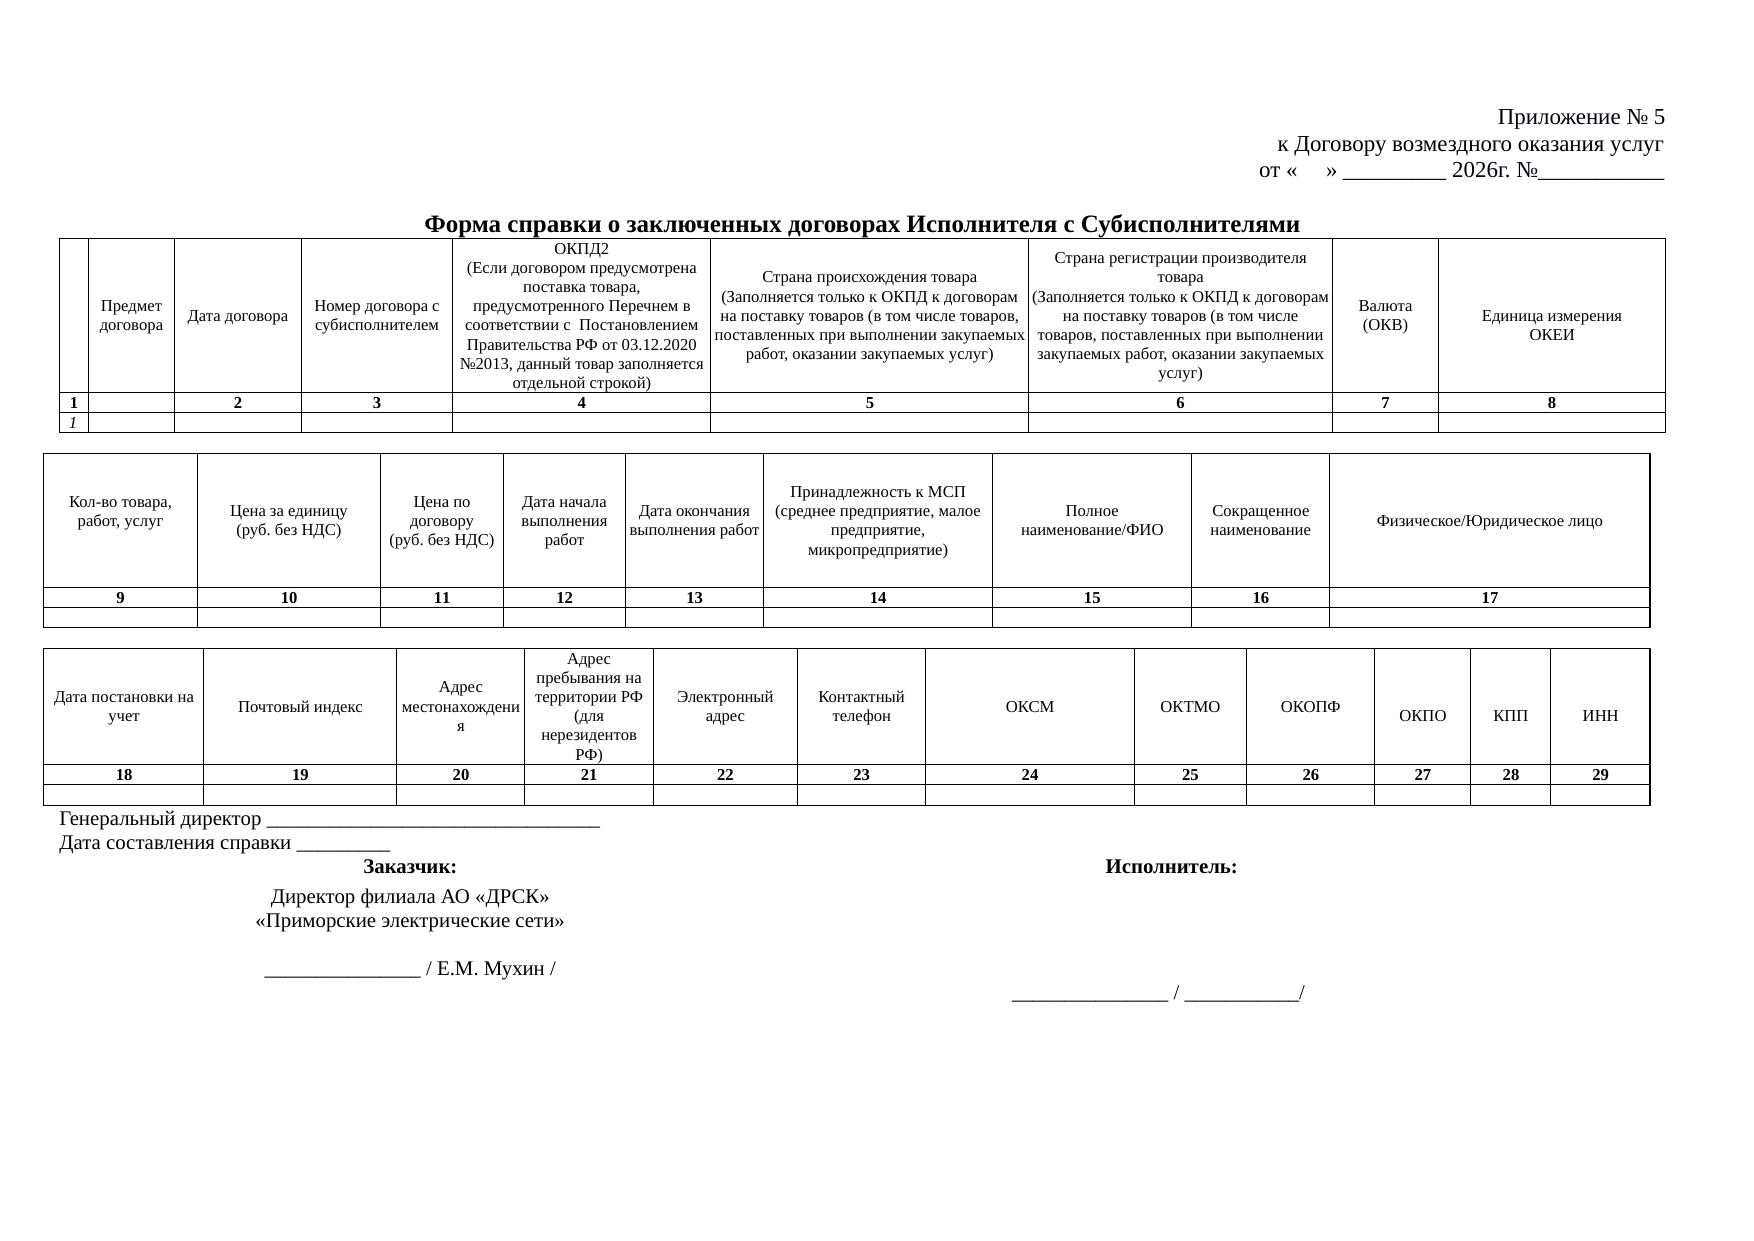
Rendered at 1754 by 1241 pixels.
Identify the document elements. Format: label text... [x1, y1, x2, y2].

table_cell [1333, 413, 1438, 432]
table_cell 5 [711, 393, 1028, 412]
table_cell [397, 785, 524, 805]
table_header Валюта (ОКВ) [1333, 239, 1438, 392]
table_header Цена за единицу (руб. без НДС) [198, 454, 380, 587]
table_header Исполнитель: [761, 854, 1582, 884]
table_cell 29 [1551, 765, 1649, 784]
text Форма справки о заключенных договорах Исполнителя с Субисполнителями [59, 209, 1665, 237]
text Дата составления справки _________ [59, 830, 1665, 854]
table_cell 13 [626, 588, 763, 607]
table_header Страна происхождения товара (Заполняется только к ОКПД к договорам на поставку товаров (в том числе товаров, поставленных при выполнении закупаемых работ, оказании закупаемых услуг) [711, 239, 1028, 392]
table_cell 8 [1439, 393, 1665, 412]
table_cell 4 [453, 393, 710, 412]
table_header Страна регистрации производителя товара (Заполняется только к ОКПД к договорам на поставку товаров (в том числе товаров, поставленных при выполнении закупаемых работ, оказании закупаемых услуг) [1029, 239, 1332, 392]
table_cell 22 [654, 765, 797, 784]
table_header Физическое/Юридическое лицо [1330, 454, 1649, 587]
table_cell 25 [1135, 765, 1246, 784]
table_cell [626, 608, 763, 627]
table_cell 21 [525, 765, 653, 784]
table_cell [764, 608, 992, 627]
table_cell Директор филиала АО «ДРСК» «Приморские электрические сети» _______________ / Е.М. Мухин / [59, 884, 761, 1052]
table_cell 12 [504, 588, 625, 607]
table_header Единица измерения ОКЕИ [1439, 239, 1665, 392]
table_cell 14 [764, 588, 992, 607]
table_cell 26 [1247, 765, 1374, 784]
table_header Дата начала выполнения работ [504, 454, 625, 587]
table_cell 7 [1333, 393, 1438, 412]
table_cell 11 [381, 588, 503, 607]
table_cell [711, 413, 1028, 432]
table_header КПП [1471, 649, 1550, 763]
table_header Почтовый индекс [204, 649, 396, 763]
table_cell [1029, 413, 1332, 432]
table_cell 28 [1471, 765, 1550, 784]
table_cell 2 [175, 393, 301, 412]
table_cell [1135, 785, 1246, 805]
table_cell [798, 785, 925, 805]
text к Договору возмездного оказания услуг [561, 130, 1665, 156]
table_header Заказчик: [59, 854, 761, 884]
table_cell 3 [302, 393, 452, 412]
table_cell _______________ / ___________/ [761, 884, 1582, 1052]
table_header Контактный телефон [798, 649, 925, 763]
table_cell [453, 413, 710, 432]
table_header ОКОПФ [1247, 649, 1374, 763]
table_cell [44, 785, 203, 805]
table_cell 24 [926, 765, 1134, 784]
text Генеральный директор ________________________________ [59, 806, 1665, 830]
table_header [60, 239, 88, 392]
table_cell 1 [60, 413, 88, 432]
table_header Принадлежность к МСП (среднее предприятие, малое предприятие, микропредприятие) [764, 454, 992, 587]
table_header ОКСМ [926, 649, 1134, 763]
table_header Цена по договору (руб. без НДС) [381, 454, 503, 587]
table_header Адрес пребывания на территории РФ (для нерезидентов РФ) [525, 649, 653, 763]
table_cell [1375, 785, 1470, 805]
table_cell 6 [1029, 393, 1332, 412]
table_header Номер договора с субисполнителем [302, 239, 452, 392]
table_cell [1330, 608, 1649, 627]
table_cell [504, 608, 625, 627]
table_header Сокращенное наименование [1192, 454, 1329, 587]
table_header ОКТМО [1135, 649, 1246, 763]
table_cell 9 [44, 588, 197, 607]
table_cell [525, 785, 653, 805]
table_header Дата постановки на учет [44, 649, 203, 763]
table_cell [198, 608, 380, 627]
table_cell [926, 785, 1134, 805]
table_cell 27 [1375, 765, 1470, 784]
table_header Электронный адрес [654, 649, 797, 763]
table_cell [1247, 785, 1374, 805]
table_cell [993, 608, 1191, 627]
table_cell 19 [204, 765, 396, 784]
table_cell [204, 785, 396, 805]
table_header Адрес местонахождения [397, 649, 524, 763]
table_cell 17 [1330, 588, 1649, 607]
table_cell 20 [397, 765, 524, 784]
table_cell [175, 413, 301, 432]
table_cell [1471, 785, 1550, 805]
table_header ОКПД2 (Если договором предусмотрена поставка товара, предусмотренного Перечнем в соответствии с Постановлением Правительства РФ от 03.12.2020 №2013, данный товар заполняется отдельной строкой) [453, 239, 710, 392]
table_cell [1192, 608, 1329, 627]
table_cell [302, 413, 452, 432]
table_header Предмет договора [89, 239, 174, 392]
table_header Дата окончания выполнения работ [626, 454, 763, 587]
table_cell [44, 608, 197, 627]
table_cell 18 [44, 765, 203, 784]
table_header Дата договора [175, 239, 301, 392]
table_cell [89, 413, 174, 432]
table_cell [89, 393, 174, 412]
table_cell [1551, 785, 1649, 805]
table_header Полное наименование/ФИО [993, 454, 1191, 587]
table_header ОКПО [1375, 649, 1470, 763]
table_header ИНН [1551, 649, 1649, 763]
table_cell 23 [798, 765, 925, 784]
text от « » _________ 2026г. №___________ [561, 156, 1665, 182]
table_cell 10 [198, 588, 380, 607]
table_cell [654, 785, 797, 805]
table_cell 1 [60, 393, 88, 412]
table_cell [381, 608, 503, 627]
table_header Кол-во товара, работ, услуг [44, 454, 197, 587]
text Приложение № 5 [59, 103, 1665, 130]
table_cell 15 [993, 588, 1191, 607]
table_cell [1439, 413, 1665, 432]
table_cell 16 [1192, 588, 1329, 607]
